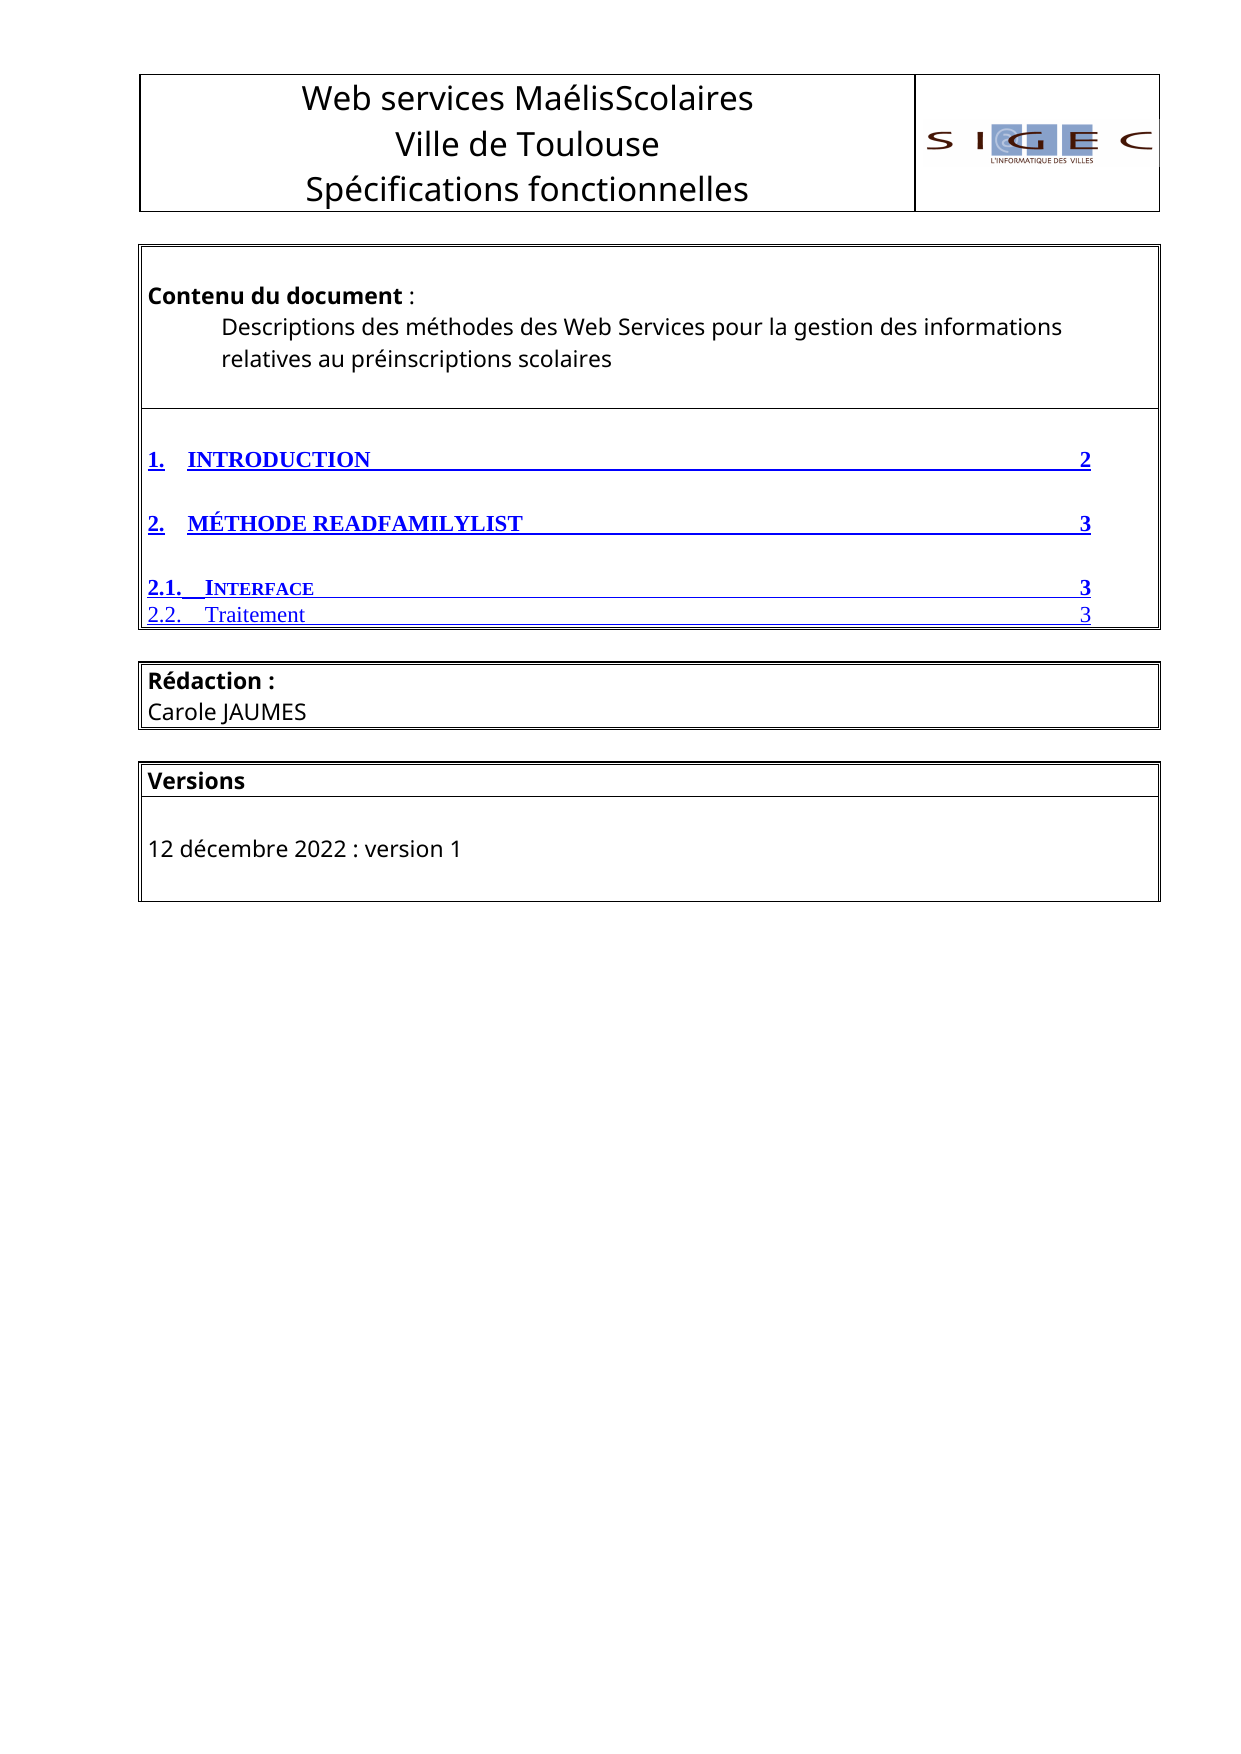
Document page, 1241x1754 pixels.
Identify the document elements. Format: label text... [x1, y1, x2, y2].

table_header Versions [142, 765, 1158, 796]
picture [922, 119, 1160, 167]
table_header Contenu du document : Descriptions des méthodes des Web Services pour la gestion des informations relatives au préinscriptions scolaires [142, 247, 1158, 407]
table_header Rédaction : Carole JAUMES [142, 665, 1158, 727]
table_cell 1. Introduction 2 2. Méthode readFamilyList 3 2.1. Interface 3 2.2. Traitement 3 [142, 409, 1158, 627]
table_cell 12 décembre 2022 : version 1 [142, 797, 1158, 901]
